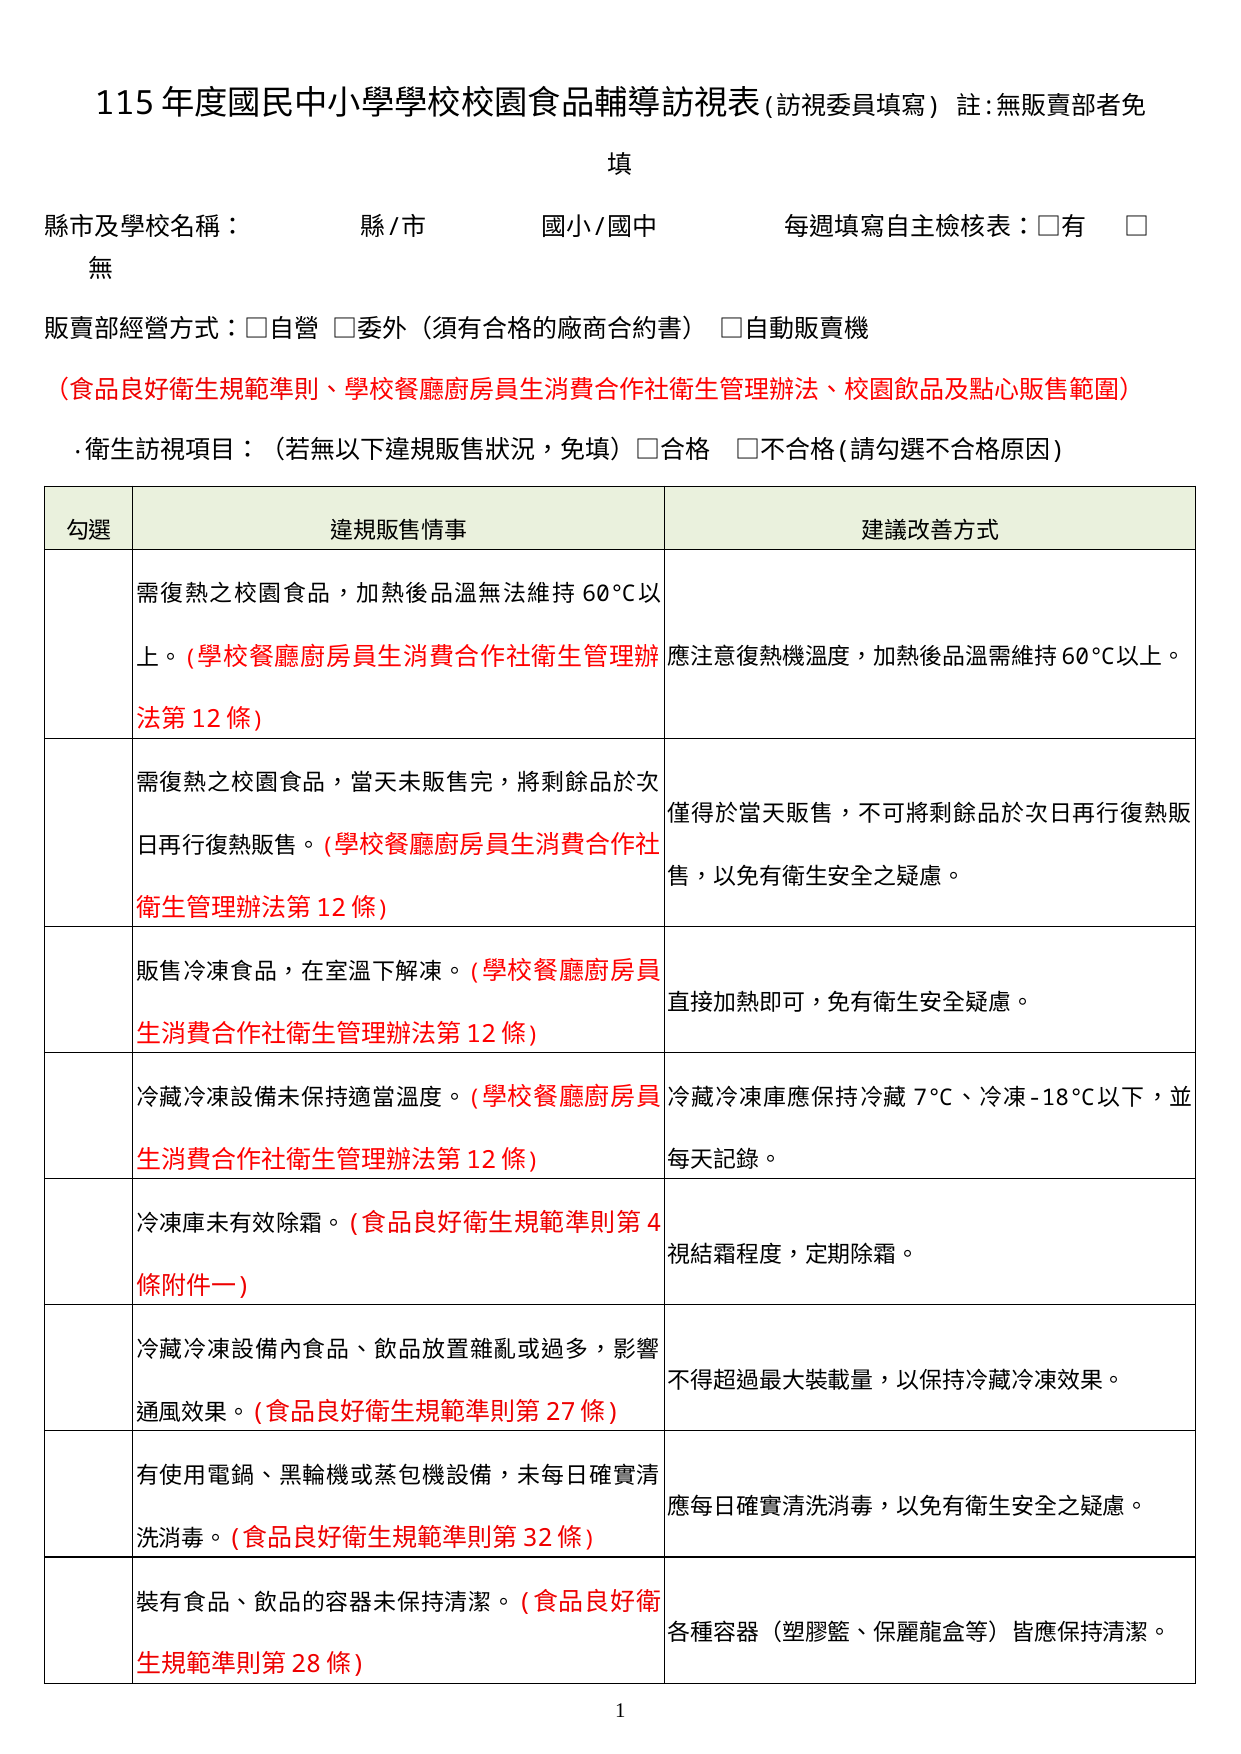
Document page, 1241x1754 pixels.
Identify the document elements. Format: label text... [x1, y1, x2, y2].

table_cell 不得超過最大裝載量，以保持冷藏冷凍效果。 [665, 1305, 1195, 1430]
table_header 建議改善方式 [665, 487, 1195, 549]
table_cell 僅得於當天販售，不可將剩餘品於次日再行復熱販售，以免有衛生安全之疑慮。 [665, 739, 1195, 926]
table_header 違規販售情事 [133, 487, 664, 549]
table_cell [45, 550, 132, 738]
text 販賣部經營方式：□自營 □委外（須有合格的廠商合約書） □自動販賣機 [44, 304, 1152, 346]
table_cell 視結霜程度，定期除霜。 [665, 1179, 1195, 1304]
text 115年度國民中小學學校校園食品輔導訪視表(訪視委員填寫) 註:無販賣部者免填 [89, 58, 1152, 183]
table_cell 各種容器（塑膠籃、保麗龍盒等）皆應保持清潔。 [665, 1558, 1195, 1682]
table_cell 販售冷凍食品，在室溫下解凍。(學校餐廳廚房員生消費合作社衛生管理辦法第12條) [133, 927, 664, 1052]
table_cell [45, 1431, 132, 1556]
table_cell 應每日確實清洗消毒，以免有衛生安全之疑慮。 [665, 1431, 1195, 1556]
table_cell 有使用電鍋、黑輪機或蒸包機設備，未每日確實清洗消毒。(食品良好衛生規範準則第32條) [133, 1431, 664, 1556]
table_cell [45, 1558, 132, 1682]
table_cell 冷藏冷凍庫應保持冷藏7℃、冷凍-18℃以下，並每天記錄。 [665, 1053, 1195, 1178]
table_header 勾選 [45, 487, 132, 549]
text （食品良好衛生規範準則、學校餐廳廚房員生消費合作社衛生管理辦法、校園飲品及點心販售範圍） [44, 365, 1152, 406]
table_cell [45, 739, 132, 926]
table_cell 應注意復熱機溫度，加熱後品溫需維持60℃以上。 [665, 550, 1195, 738]
table_cell [45, 927, 132, 1052]
text 縣市及學校名稱： 縣/市 國小/國中 每週填寫自主檢核表：□有 □無 [44, 202, 1152, 286]
table_cell 需復熱之校園食品，加熱後品溫無法維持60℃以上。(學校餐廳廚房員生消費合作社衛生管理辦法第12條) [133, 550, 664, 738]
text ‧衛生訪視項目：（若無以下違規販售狀況，免填）□合格 □不合格(請勾選不合格原因) [70, 425, 1152, 467]
table_cell [45, 1053, 132, 1178]
table_cell 需復熱之校園食品，當天未販售完，將剩餘品於次日再行復熱販售。(學校餐廳廚房員生消費合作社衛生管理辦法第12條) [133, 739, 664, 926]
table_cell 冷藏冷凍設備內食品、飲品放置雜亂或過多，影響通風效果。(食品良好衛生規範準則第27條) [133, 1305, 664, 1430]
table_cell [45, 1305, 132, 1430]
table_cell 冷凍庫未有效除霜。(食品良好衛生規範準則第4條附件一) [133, 1179, 664, 1304]
table_cell 冷藏冷凍設備未保持適當溫度。(學校餐廳廚房員生消費合作社衛生管理辦法第12條) [133, 1053, 664, 1178]
table_cell 裝有食品、飲品的容器未保持清潔。(食品良好衛生規範準則第28條) [133, 1558, 664, 1682]
table_cell [45, 1179, 132, 1304]
table_cell 直接加熱即可，免有衛生安全疑慮。 [665, 927, 1195, 1052]
